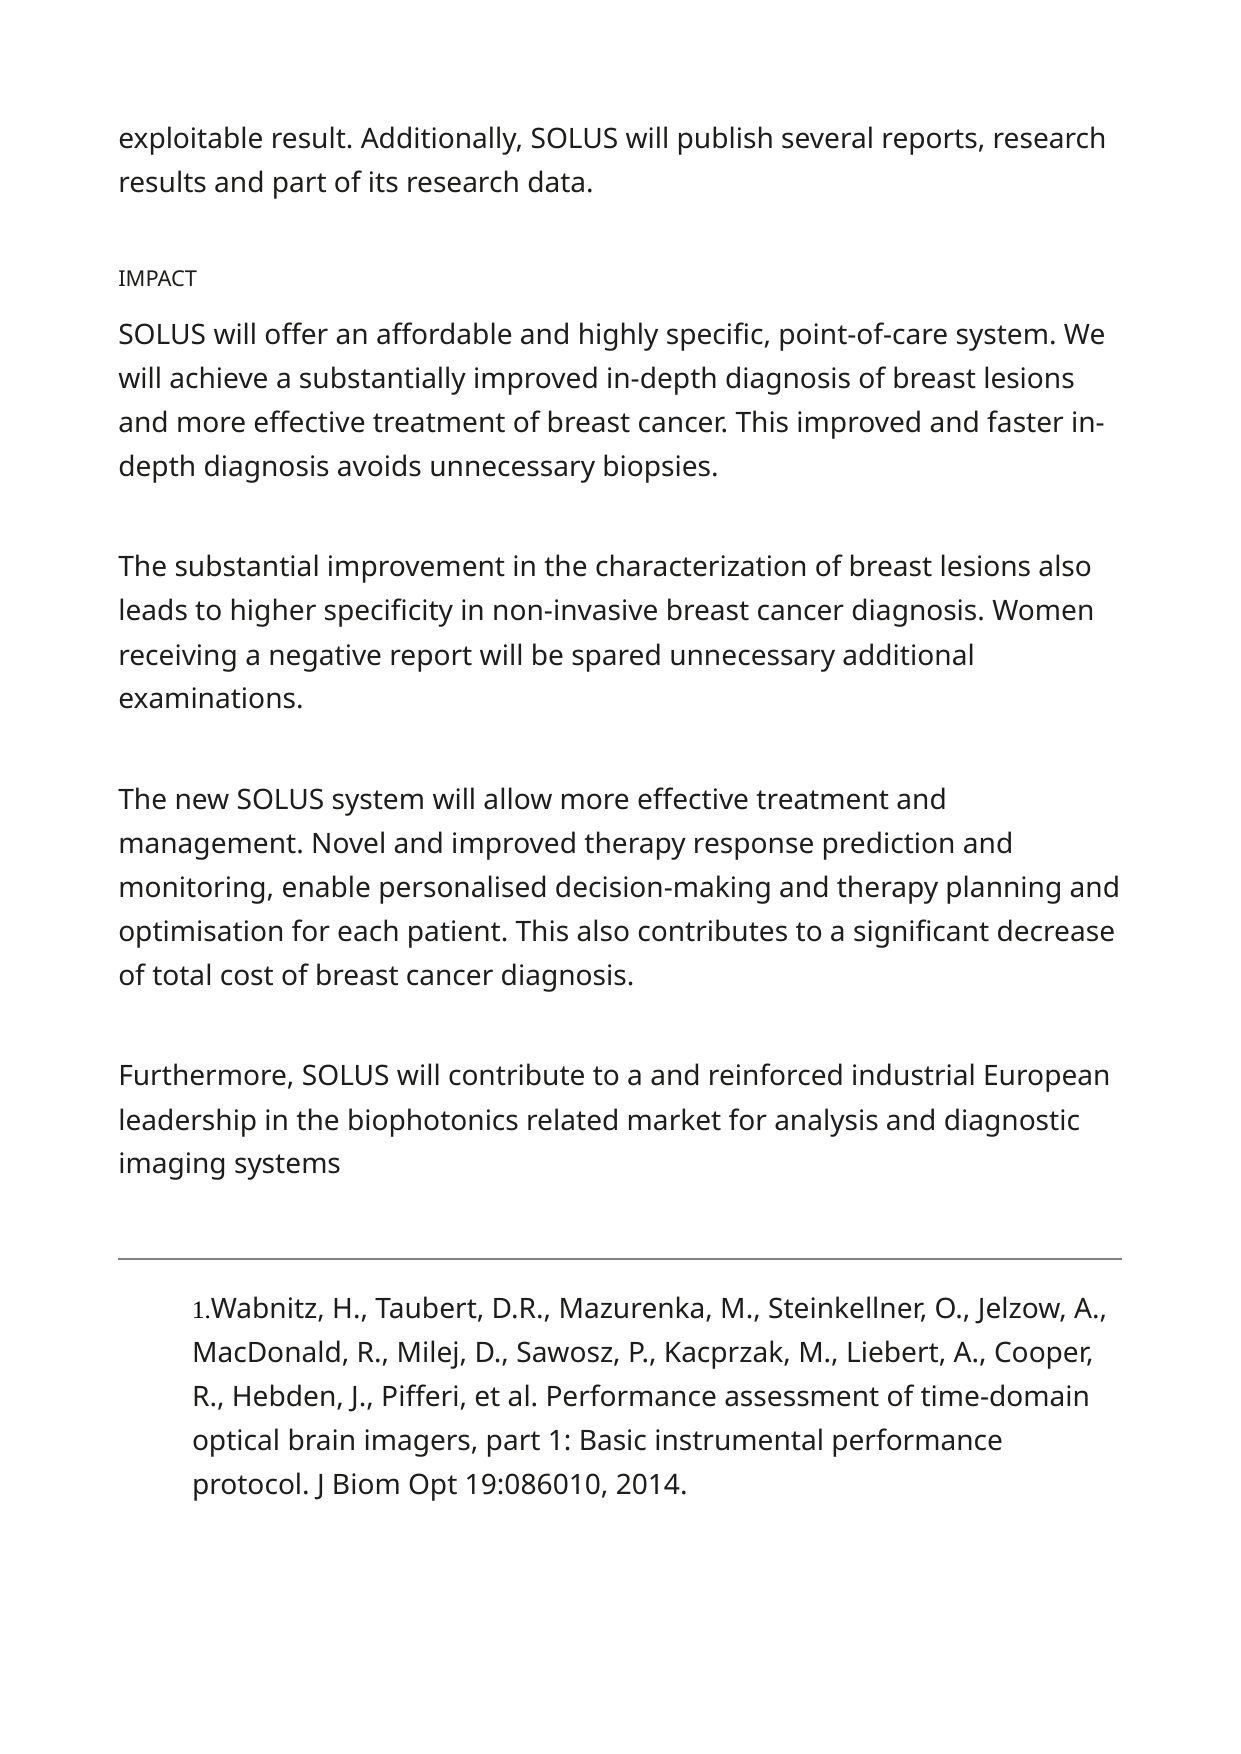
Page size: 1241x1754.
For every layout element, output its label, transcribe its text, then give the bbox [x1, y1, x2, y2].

text The new SOLUS system will allow more effective treatment and management. Novel and improved therapy response prediction and monitoring, enable personalised decision-making and therapy planning and optimisation for each patient. This also contributes to a significant decrease of total cost of breast cancer diagnosis. [118, 779, 1122, 994]
list Wabnitz, H., Taubert, D.R., Mazurenka, M., Steinkellner, O., Jelzow, A., MacDonald, R., Milej, D., Sawosz, P., Kacprzak, M., Liebert, A., Cooper, R., Hebden, J., Pifferi, et al. Performance assessment of time-domain optical brain imagers, part 1: Basic instrumental performance protocol. J Biom Opt 19:086010, 2014. [118, 1288, 1122, 1503]
text exploitable result. Additionally, SOLUS will publish several reports, research results and part of its research data. [118, 118, 1122, 201]
text Furthermore, SOLUS will contribute to a and reinforced industrial European leadership in the biophotonics related market for analysis and diagnostic imaging systems [118, 1056, 1122, 1182]
subtitle IMPACT [118, 262, 1122, 292]
text SOLUS will offer an affordable and highly specific, point-of-care system. We will achieve a substantially improved in-depth diagnosis of breast lesions and more effective treatment of breast cancer. This improved and faster in-depth diagnosis avoids unnecessary biopsies. [118, 314, 1122, 485]
text The substantial improvement in the characterization of breast lesions also leads to higher specificity in non-invasive breast cancer diagnosis. Women receiving a negative report will be spared unnecessary additional examinations. [118, 547, 1122, 717]
